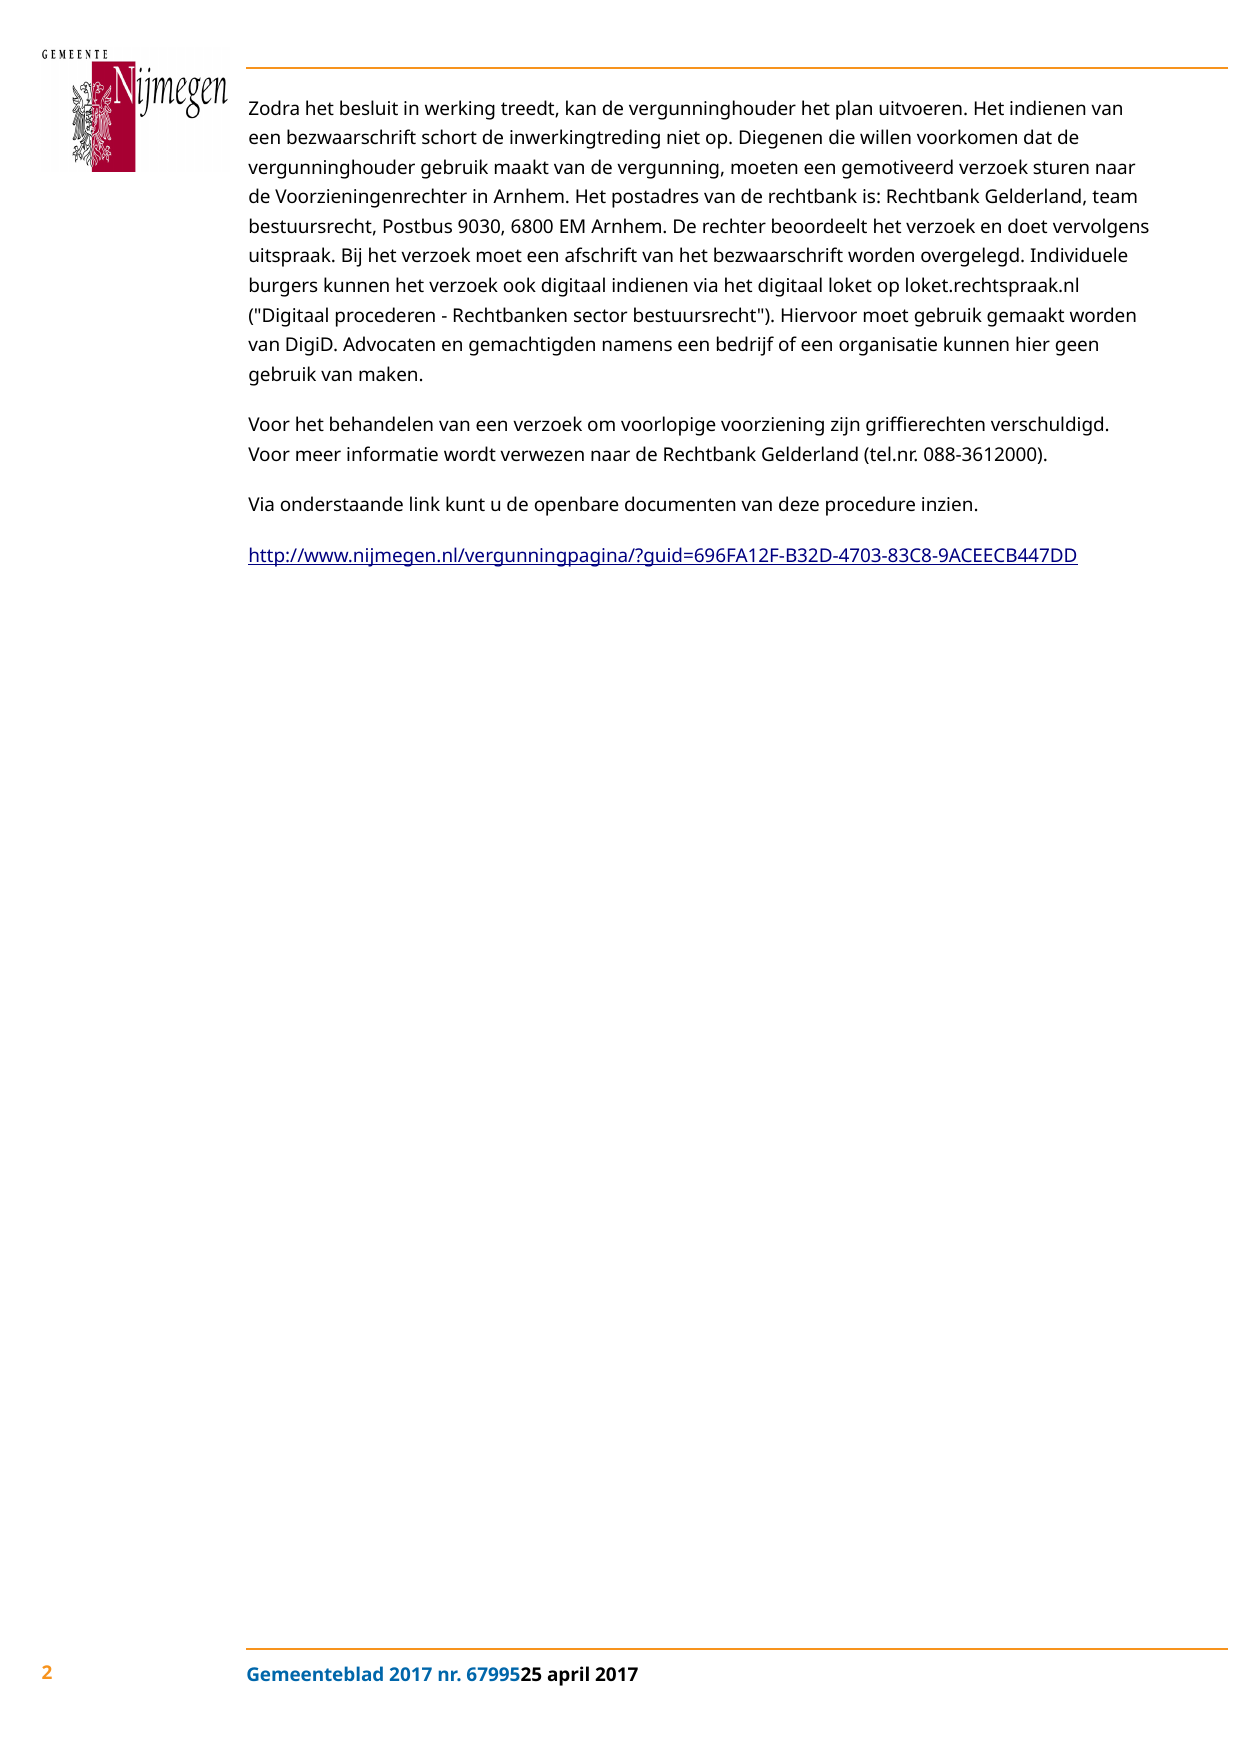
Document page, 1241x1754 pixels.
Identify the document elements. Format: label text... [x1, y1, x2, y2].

text http://www.nijmegen.nl/vergunningpagina/?guid=696FA12F-B32D-4703-83C8-9ACEECB447DD [248, 542, 1152, 568]
text Zodra het besluit in werking treedt, kan de vergunninghouder het plan uitvoeren. Het indienen van een bezwaarschrift schort de inwerkingtreding niet op. Diegenen die willen voorkomen dat de vergunninghouder gebruik maakt van de vergunning, moeten een gemotiveerd verzoek sturen naar de Voorzieningenrechter in Arnhem. Het postadres van de rechtbank is: Rechtbank Gelderland, team bestuursrecht, Postbus 9030, 6800 EM Arnhem. De rechter beoordeelt het verzoek en doet vervolgens uitspraak. Bij het verzoek moet een afschrift van het bezwaarschrift worden overgelegd. Individuele burgers kunnen het verzoek ook digitaal indienen via het digitaal loket op loket.rechtspraak.nl ("Digitaal procederen - Rechtbanken sector bestuursrecht"). Hiervoor moet gebruik gemaakt worden van DigiD. Advocaten en gemachtigden namens een bedrijf of een organisatie kunnen hier geen gebruik van maken. [248, 95, 1152, 387]
picture [41, 47, 231, 172]
text Via onderstaande link kunt u de openbare documenten van deze procedure inzien. [248, 491, 1152, 517]
text Voor het behandelen van een verzoek om voorlopige voorziening zijn griffierechten verschuldigd. Voor meer informatie wordt verwezen naar de Rechtbank Gelderland (tel.nr. 088-3612000). [248, 411, 1152, 467]
